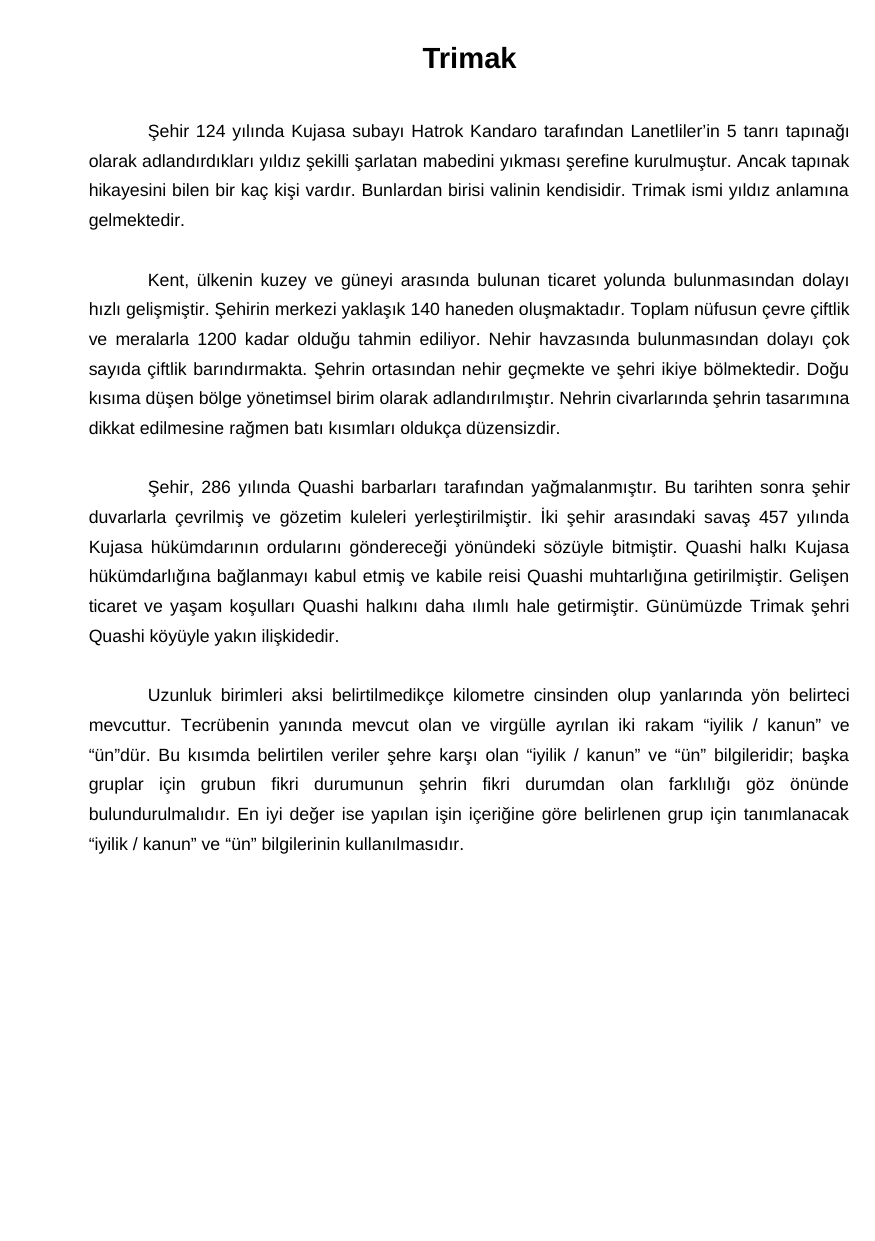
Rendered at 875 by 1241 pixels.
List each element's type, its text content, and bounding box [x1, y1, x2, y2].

text Kent, ülkenin kuzey ve güneyi arasında bulunan ticaret yolunda bulunmasından dolayı hızlı gelişmiştir. Şehirin merkezi yaklaşık 140 haneden oluşmaktadır. Toplam nüfusun çevre çiftlik ve meralarla 1200 kadar olduğu tahmin ediliyor. Nehir havzasında bulunmasından dolayı çok sayıda çiftlik barındırmakta. Şehrin ortasından nehir geçmekte ve şehri ikiye bölmektedir. Doğu kısıma düşen bölge yönetimsel birim olarak adlandırılmıştır. Nehrin civarlarında şehrin tasarımına dikkat edilmesine rağmen batı kısımları oldukça düzensizdir. [88, 270, 850, 438]
text Şehir 124 yılında Kujasa subayı Hatrok Kandaro tarafından Lanetliler’in 5 tanrı tapınağı olarak adlandırdıkları yıldız şekilli şarlatan mabedini yıkması şerefine kurulmuştur. Ancak tapınak hikayesini bilen bir kaç kişi vardır. Bunlardan birisi valinin kendisidir. Trimak ismi yıldız anlamına gelmektedir. [88, 121, 850, 230]
text Uzunluk birimleri aksi belirtilmedikçe kilometre cinsinden olup yanlarında yön belirteci mevcuttur. Tecrübenin yanında mevcut olan ve virgülle ayrılan iki rakam “iyilik / kanun” ve “ün”dür. Bu kısımda belirtilen veriler şehre karşı olan “iyilik / kanun” ve “ün” bilgileridir; başka gruplar için grubun fikri durumunun şehrin fikri durumdan olan farklılığı göz önünde bulundurulmalıdır. En iyi değer ise yapılan işin içeriğine göre belirlenen grup için tanımlanacak “iyilik / kanun” ve “ün” bilgilerinin kullanılmasıdır. [88, 686, 850, 854]
subtitle Trimak [88, 42, 850, 75]
text Şehir, 286 yılında Quashi barbarları tarafından yağmalanmıştır. Bu tarihten sonra şehir duvarlarla çevrilmiş ve gözetim kuleleri yerleştirilmiştir. İki şehir arasındaki savaş 457 yılında Kujasa hükümdarının ordularını göndereceği yönündeki sözüyle bitmiştir. Quashi halkı Kujasa hükümdarlığına bağlanmayı kabul etmiş ve kabile reisi Quashi muhtarlığına getirilmiştir. Gelişen ticaret ve yaşam koşulları Quashi halkını daha ılımlı hale getirmiştir. Günümüzde Trimak şehri Quashi köyüyle yakın ilişkidedir. [88, 478, 850, 646]
